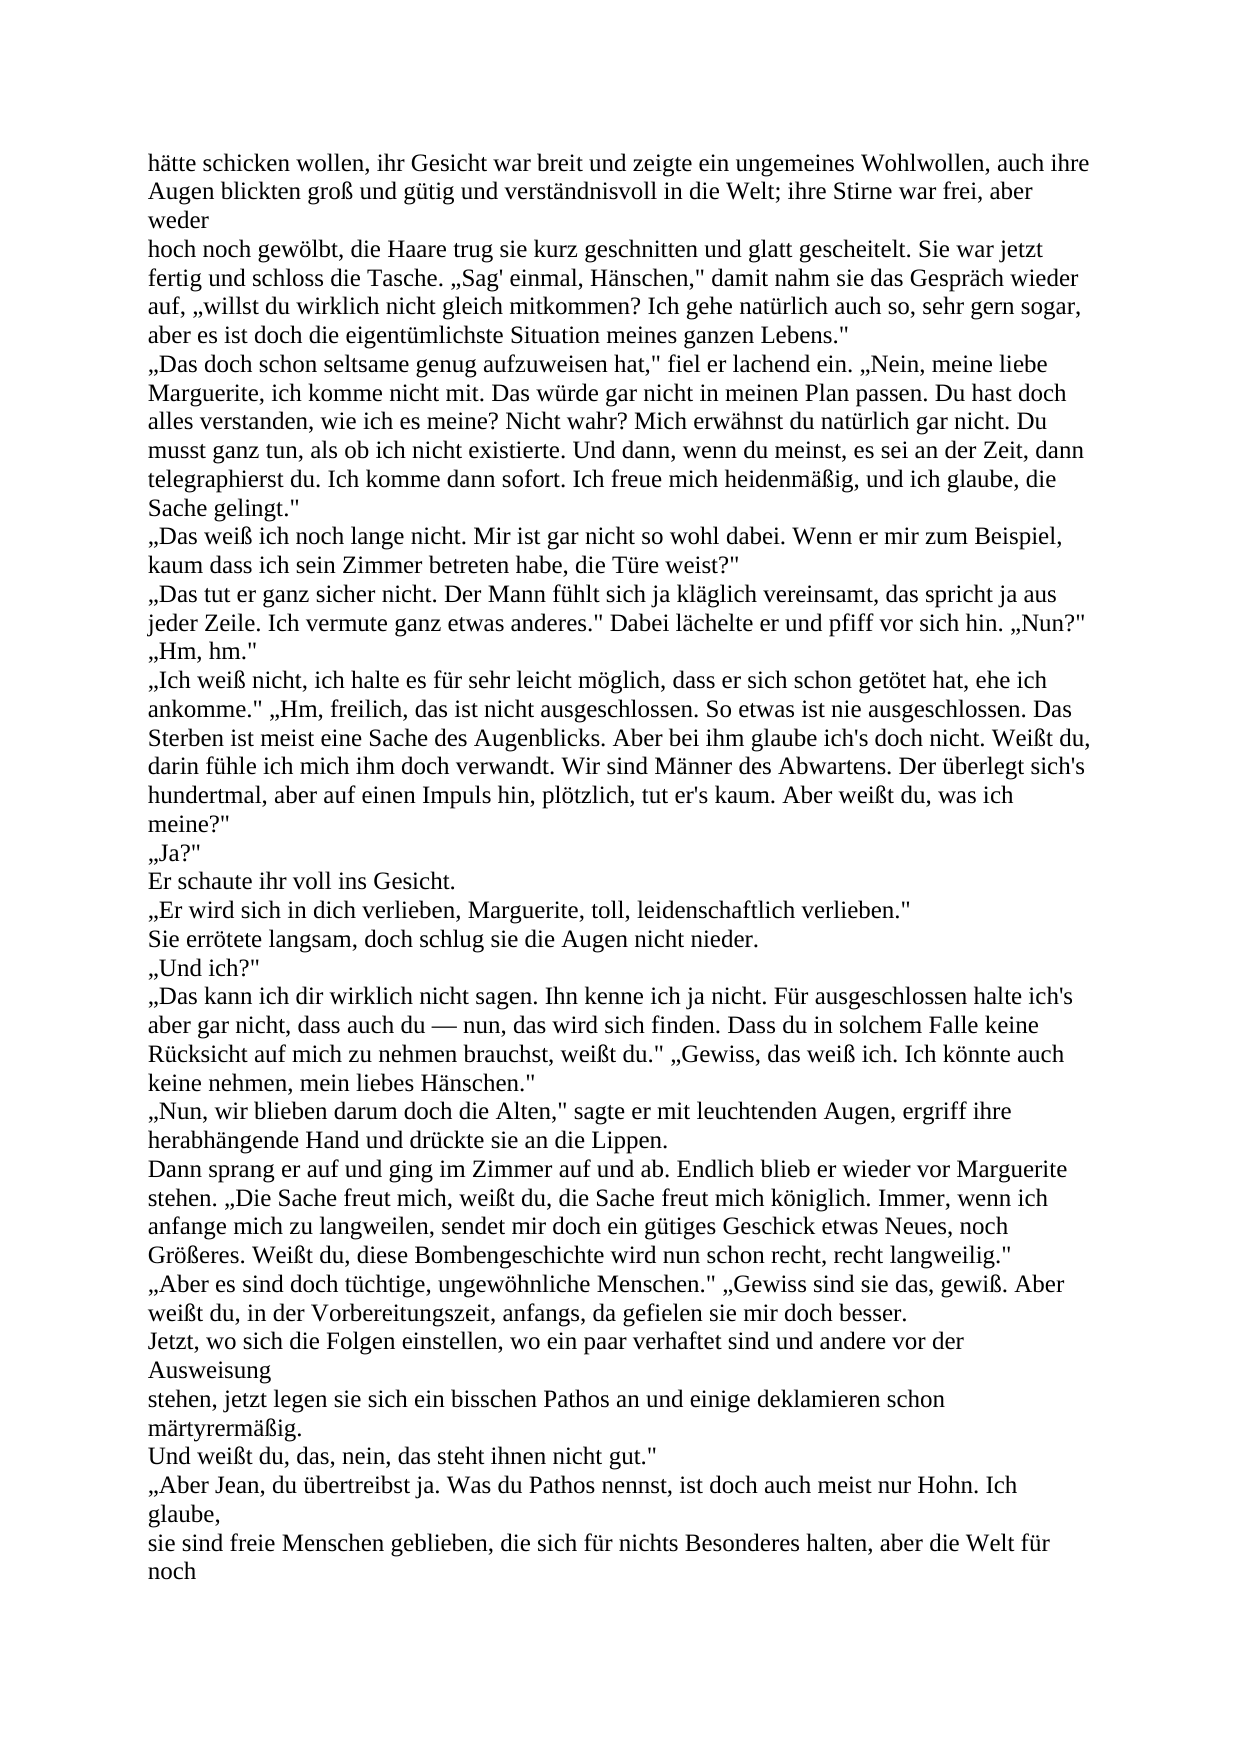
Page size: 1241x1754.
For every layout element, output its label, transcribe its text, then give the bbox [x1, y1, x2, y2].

text „Das kann ich dir wirklich nicht sagen. Ihn kenne ich ja nicht. Für ausgeschlossen halte ich's [148, 981, 1093, 1010]
text „Das doch schon seltsame genug aufzuweisen hat," fiel er lachend ein. „Nein, meine liebe [148, 349, 1093, 378]
text Er schaute ihr voll ins Gesicht. [148, 866, 1093, 895]
text herabhängende Hand und drückte sie an die Lippen. [148, 1125, 1093, 1154]
text hoch noch gewölbt, die Haare trug sie kurz geschnitten und glatt gescheitelt. Sie war jetzt [148, 234, 1093, 263]
text „Das tut er ganz sicher nicht. Der Mann fühlt sich ja kläglich vereinsamt, das spricht ja aus [148, 579, 1093, 608]
text ankomme." „Hm, freilich, das ist nicht ausgeschlossen. So etwas ist nie ausgeschlossen. Das [148, 694, 1093, 723]
text anfange mich zu langweilen, sendet mir doch ein gütiges Geschick etwas Neues, noch [148, 1211, 1093, 1240]
text aber gar nicht, dass auch du — nun, das wird sich finden. Dass du in solchem Falle keine [148, 1010, 1093, 1039]
text „Das weiß ich noch lange nicht. Mir ist gar nicht so wohl dabei. Wenn er mir zum Beispiel, [148, 521, 1093, 550]
text sie sind freie Menschen geblieben, die sich für nichts Besonderes halten, aber die Welt für noch [148, 1528, 1093, 1585]
text telegraphierst du. Ich komme dann sofort. Ich freue mich heidenmäßig, und ich glaube, die [148, 464, 1093, 493]
text „Er wird sich in dich verlieben, Marguerite, toll, leidenschaftlich verlieben." [148, 895, 1093, 924]
text stehen, jetzt legen sie sich ein bisschen Pathos an und einige deklamieren schon märtyrermäßig. [148, 1384, 1093, 1441]
text jeder Zeile. Ich vermute ganz etwas anderes." Dabei lächelte er und pfiff vor sich hin. „Nun?" [148, 608, 1093, 636]
text weißt du, in der Vorbereitungszeit, anfangs, da gefielen sie mir doch besser. [148, 1298, 1093, 1326]
text hundertmal, aber auf einen Impuls hin, plötzlich, tut er's kaum. Aber weißt du, was ich meine?" [148, 780, 1093, 838]
text Sache gelingt." [148, 493, 1093, 521]
text aber es ist doch die eigentümlichste Situation meines ganzen Lebens." [148, 320, 1093, 349]
text Jetzt, wo sich die Folgen einstellen, wo ein paar verhaftet sind und andere vor der Ausweisung [148, 1326, 1093, 1384]
text Rücksicht auf mich zu nehmen brauchst, weißt du." „Gewiss, das weiß ich. Ich könnte auch [148, 1039, 1093, 1068]
text fertig und schloss die Tasche. „Sag' einmal, Hänschen," damit nahm sie das Gespräch wieder [148, 263, 1093, 291]
text „Ich weiß nicht, ich halte es für sehr leicht möglich, dass er sich schon getötet hat, ehe ich [148, 665, 1093, 694]
text „Aber es sind doch tüchtige, ungewöhnliche Menschen." „Gewiss sind sie das, gewiß. Aber [148, 1269, 1093, 1298]
text „Ja?" [148, 838, 1093, 866]
text kaum dass ich sein Zimmer betreten habe, die Türe weist?" [148, 550, 1093, 579]
text „Hm, hm." [148, 636, 1093, 665]
text Und weißt du, das, nein, das steht ihnen nicht gut." [148, 1441, 1093, 1470]
text „Und ich?" [148, 953, 1093, 981]
text keine nehmen, mein liebes Hänschen." [148, 1068, 1093, 1096]
text darin fühle ich mich ihm doch verwandt. Wir sind Männer des Abwartens. Der überlegt sich's [148, 751, 1093, 780]
text musst ganz tun, als ob ich nicht existierte. Und dann, wenn du meinst, es sei an der Zeit, dann [148, 435, 1093, 464]
text stehen. „Die Sache freut mich, weißt du, die Sache freut mich königlich. Immer, wenn ich [148, 1183, 1093, 1211]
text „Nun, wir blieben darum doch die Alten," sagte er mit leuchtenden Augen, ergriff ihre [148, 1096, 1093, 1125]
text hätte schicken wollen, ihr Gesicht war breit und zeigte ein ungemeines Wohlwollen, auch ihre [148, 148, 1093, 176]
text auf, „willst du wirklich nicht gleich mitkommen? Ich gehe natürlich auch so, sehr gern sogar, [148, 291, 1093, 320]
text Größeres. Weißt du, diese Bombengeschichte wird nun schon recht, recht langweilig." [148, 1240, 1093, 1269]
text Dann sprang er auf und ging im Zimmer auf und ab. Endlich blieb er wieder vor Marguerite [148, 1154, 1093, 1183]
text Marguerite, ich komme nicht mit. Das würde gar nicht in meinen Plan passen. Du hast doch [148, 378, 1093, 406]
text Augen blickten groß und gütig und verständnisvoll in die Welt; ihre Stirne war frei, aber weder [148, 176, 1093, 234]
text alles verstanden, wie ich es meine? Nicht wahr? Mich erwähnst du natürlich gar nicht. Du [148, 406, 1093, 435]
text „Aber Jean, du übertreibst ja. Was du Pathos nennst, ist doch auch meist nur Hohn. Ich glaube, [148, 1470, 1093, 1528]
text Sterben ist meist eine Sache des Augenblicks. Aber bei ihm glaube ich's doch nicht. Weißt du, [148, 723, 1093, 751]
text Sie errötete langsam, doch schlug sie die Augen nicht nieder. [148, 924, 1093, 953]
